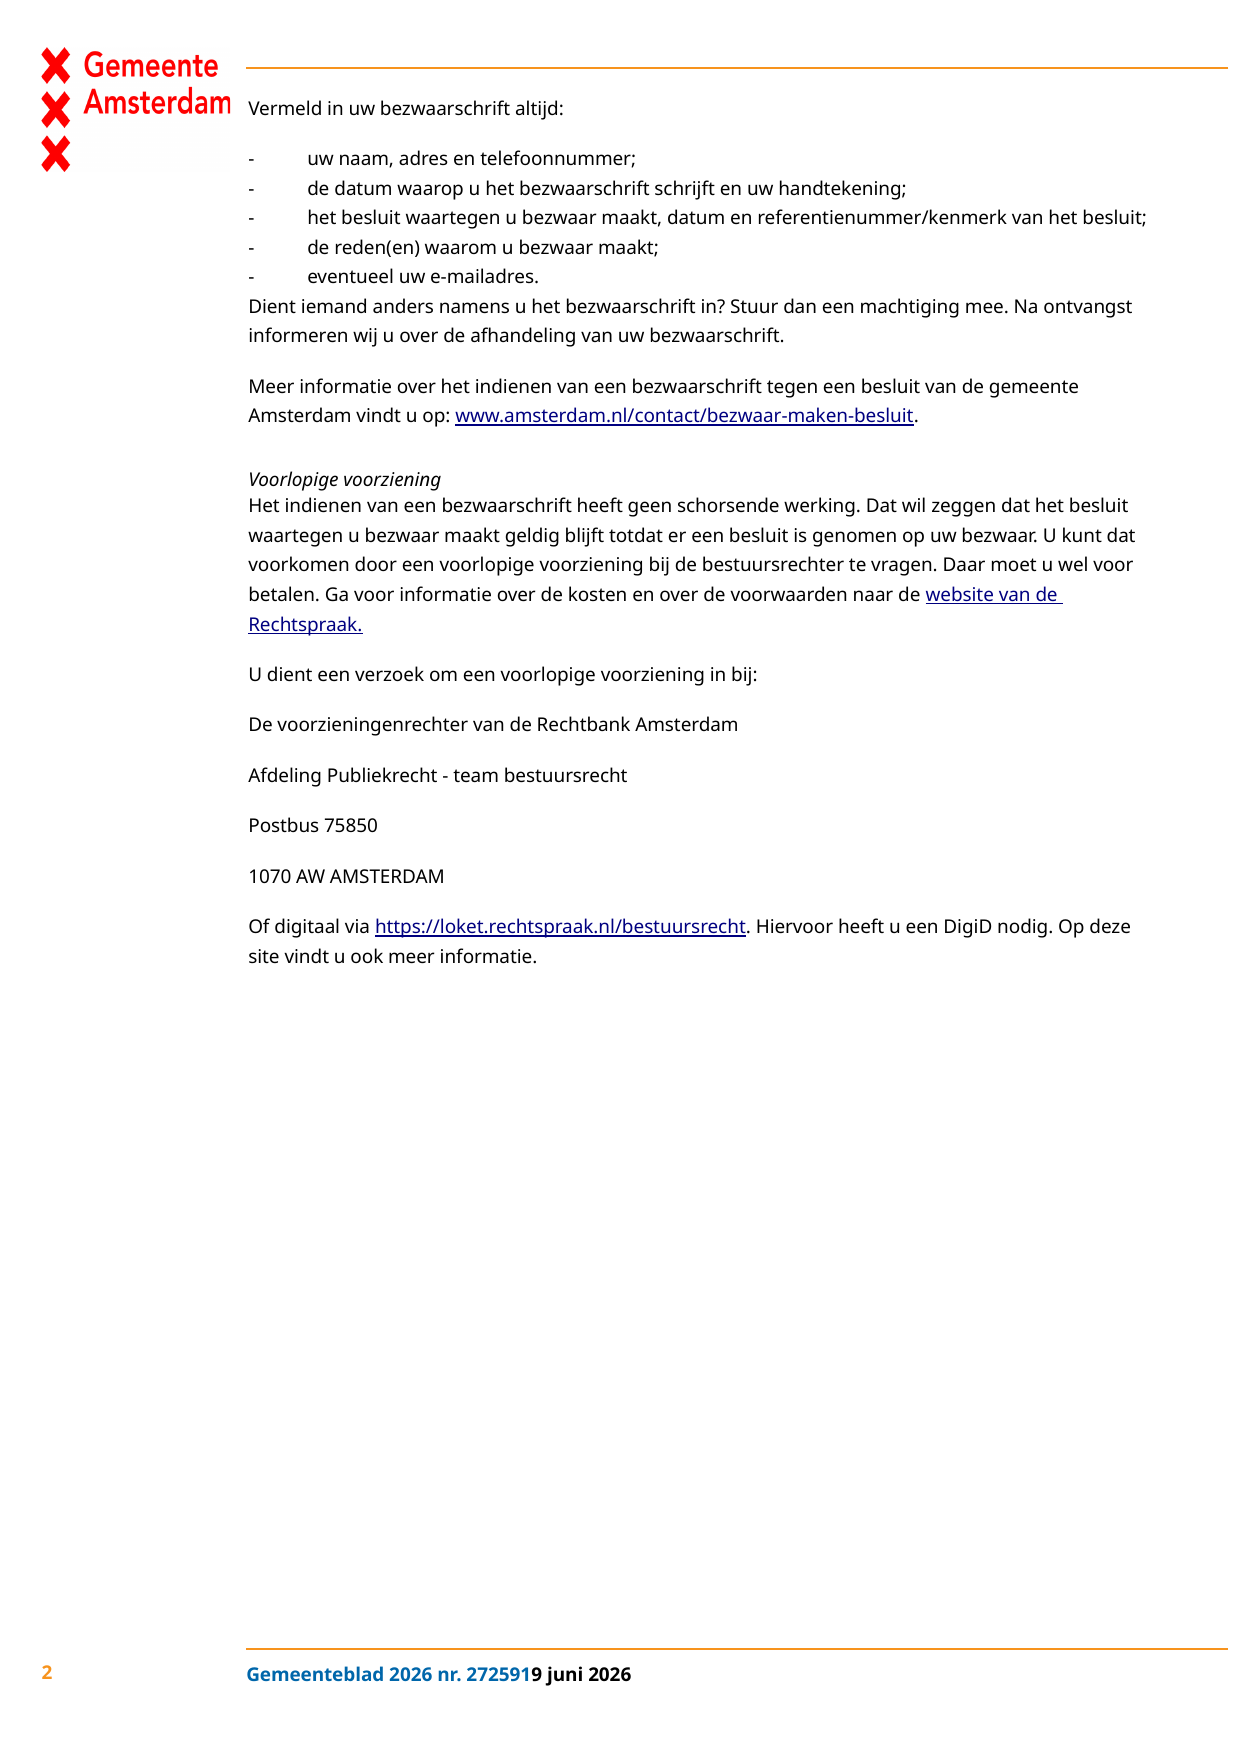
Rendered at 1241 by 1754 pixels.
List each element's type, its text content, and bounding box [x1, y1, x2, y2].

text Afdeling Publiekrecht - team bestuursrecht [248, 762, 1152, 788]
text Vermeld in uw bezwaarschrift altijd: [248, 95, 1152, 121]
list de datum waarop u het bezwaarschrift schrijft en uw handtekening; [248, 175, 1152, 201]
text U dient een verzoek om een voorlopige voorziening in bij: [248, 661, 1152, 687]
text 1070 AW AMSTERDAM [248, 863, 1152, 888]
text Dient iemand anders namens u het bezwaarschrift in? Stuur dan een machtiging mee. Na ontvangst informeren wij u over de afhandeling van uw bezwaarschrift. [248, 293, 1152, 348]
text Meer informatie over het indienen van een bezwaarschrift tegen een besluit van de gemeente Amsterdam vindt u op: www.amsterdam.nl/contact/bezwaar-maken-besluit. [248, 373, 1152, 428]
list eventueel uw e-mailadres. [248, 263, 1152, 289]
list uw naam, adres en telefoonnummer; [248, 145, 1152, 171]
text Het indienen van een bezwaarschrift heeft geen schorsende werking. Dat wil zeggen dat het besluit waartegen u bezwaar maakt geldig blijft totdat er een besluit is genomen op uw bezwaar. U kunt dat voorkomen door een voorlopige voorziening bij de bestuursrechter te vragen. Daar moet u wel voor betalen. Ga voor informatie over de kosten en over de voorwaarden naar de website van de Rechtspraak. [248, 492, 1152, 636]
text Voorlopige voorziening [248, 467, 1152, 492]
text Of digitaal via https://loket.rechtspraak.nl/bestuursrecht. Hiervoor heeft u een DigiD nodig. Op deze site vindt u ook meer informatie. [248, 913, 1152, 968]
picture [41, 47, 231, 172]
text De voorzieningenrechter van de Rechtbank Amsterdam [248, 712, 1152, 737]
list het besluit waartegen u bezwaar maakt, datum en referentienummer/kenmerk van het besluit; [248, 204, 1152, 230]
text Postbus 75850 [248, 812, 1152, 838]
list de reden(en) waarom u bezwaar maakt; [248, 234, 1152, 260]
